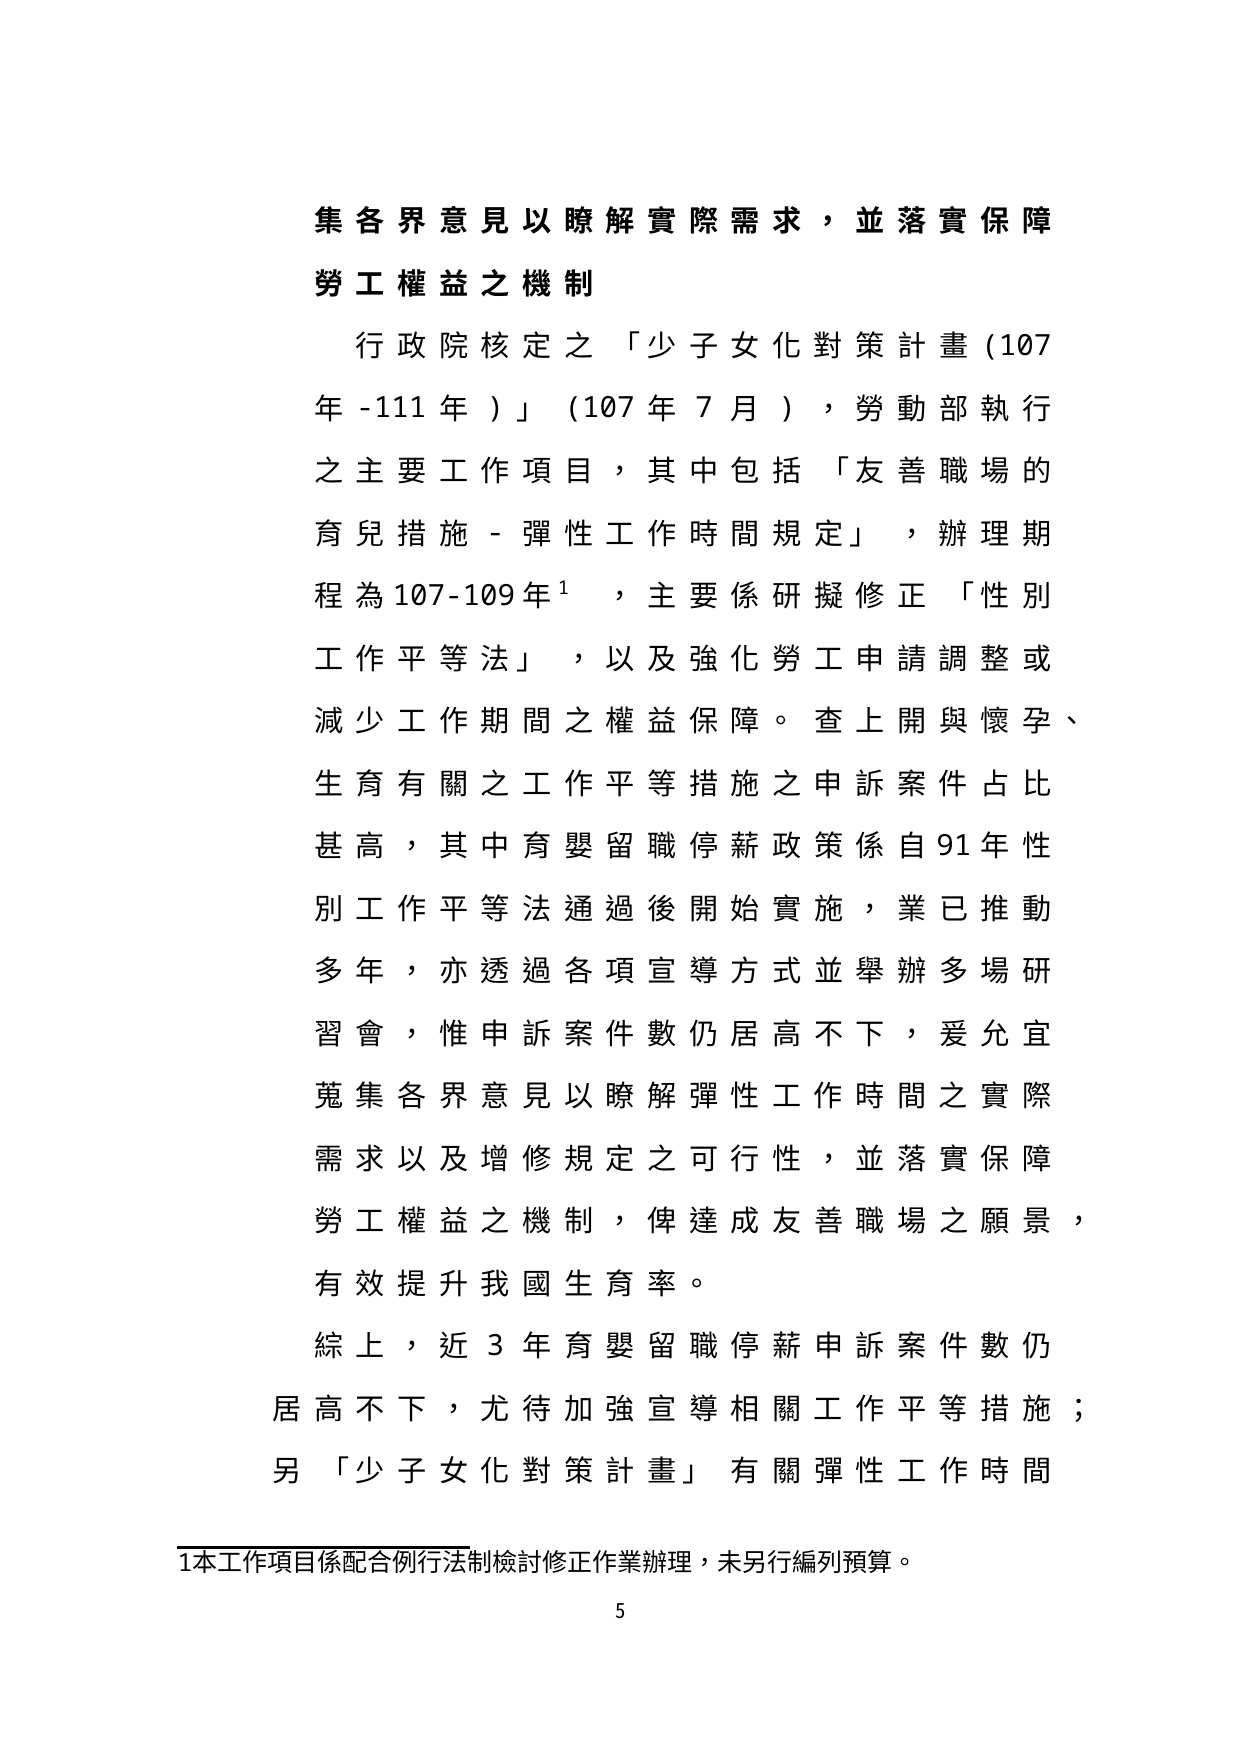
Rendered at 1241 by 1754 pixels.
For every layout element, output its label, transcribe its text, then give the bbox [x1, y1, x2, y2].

text 綜上，近3年育嬰留職停薪申訴案件數仍居高不下，尤待加強宣導相關工作平等措施；另「少子女化對策計畫」有關彈性工作時間之規定增修部分，宜蒐集各界意見以瞭解實際需求，並落實保障勞工權益之機制，俾達成友善職場之願景。 [242, 1302, 1058, 1490]
text 本工作項目係配合例行法制檢討修正作業辦理，未另行編列預算。 [177, 1548, 1063, 1577]
text 行政院核定之「少子女化對策計畫(107年-111年)」(107年7月)，勞動部執行之主要工作項目，其中包括「友善職場的育兒措施-彈性工作時間規定」，辦理期程為107-109年，主要係研擬修正「性別工作平等法」，以及強化勞工申請調整或減少工作期間之權益保障。查上開與懷孕、生育有關之工作平等措施之申訴案件占比甚高，其中育嬰留職停薪政策係自91年性別工作平等法通過後開始實施，業已推動多年，亦透過各項宣導方式並舉辦多場研習會，惟申訴案件數仍居高不下，爰允宜蒐集各界意見以瞭解彈性工作時間之實際需求以及增修規定之可行性，並落實保障勞工權益之機制，俾達成友善職場之願景，有效提升我國生育率。 [271, 302, 1058, 1302]
text 集各界意見以瞭解實際需求，並落實保障勞工權益之機制 [242, 177, 1058, 302]
